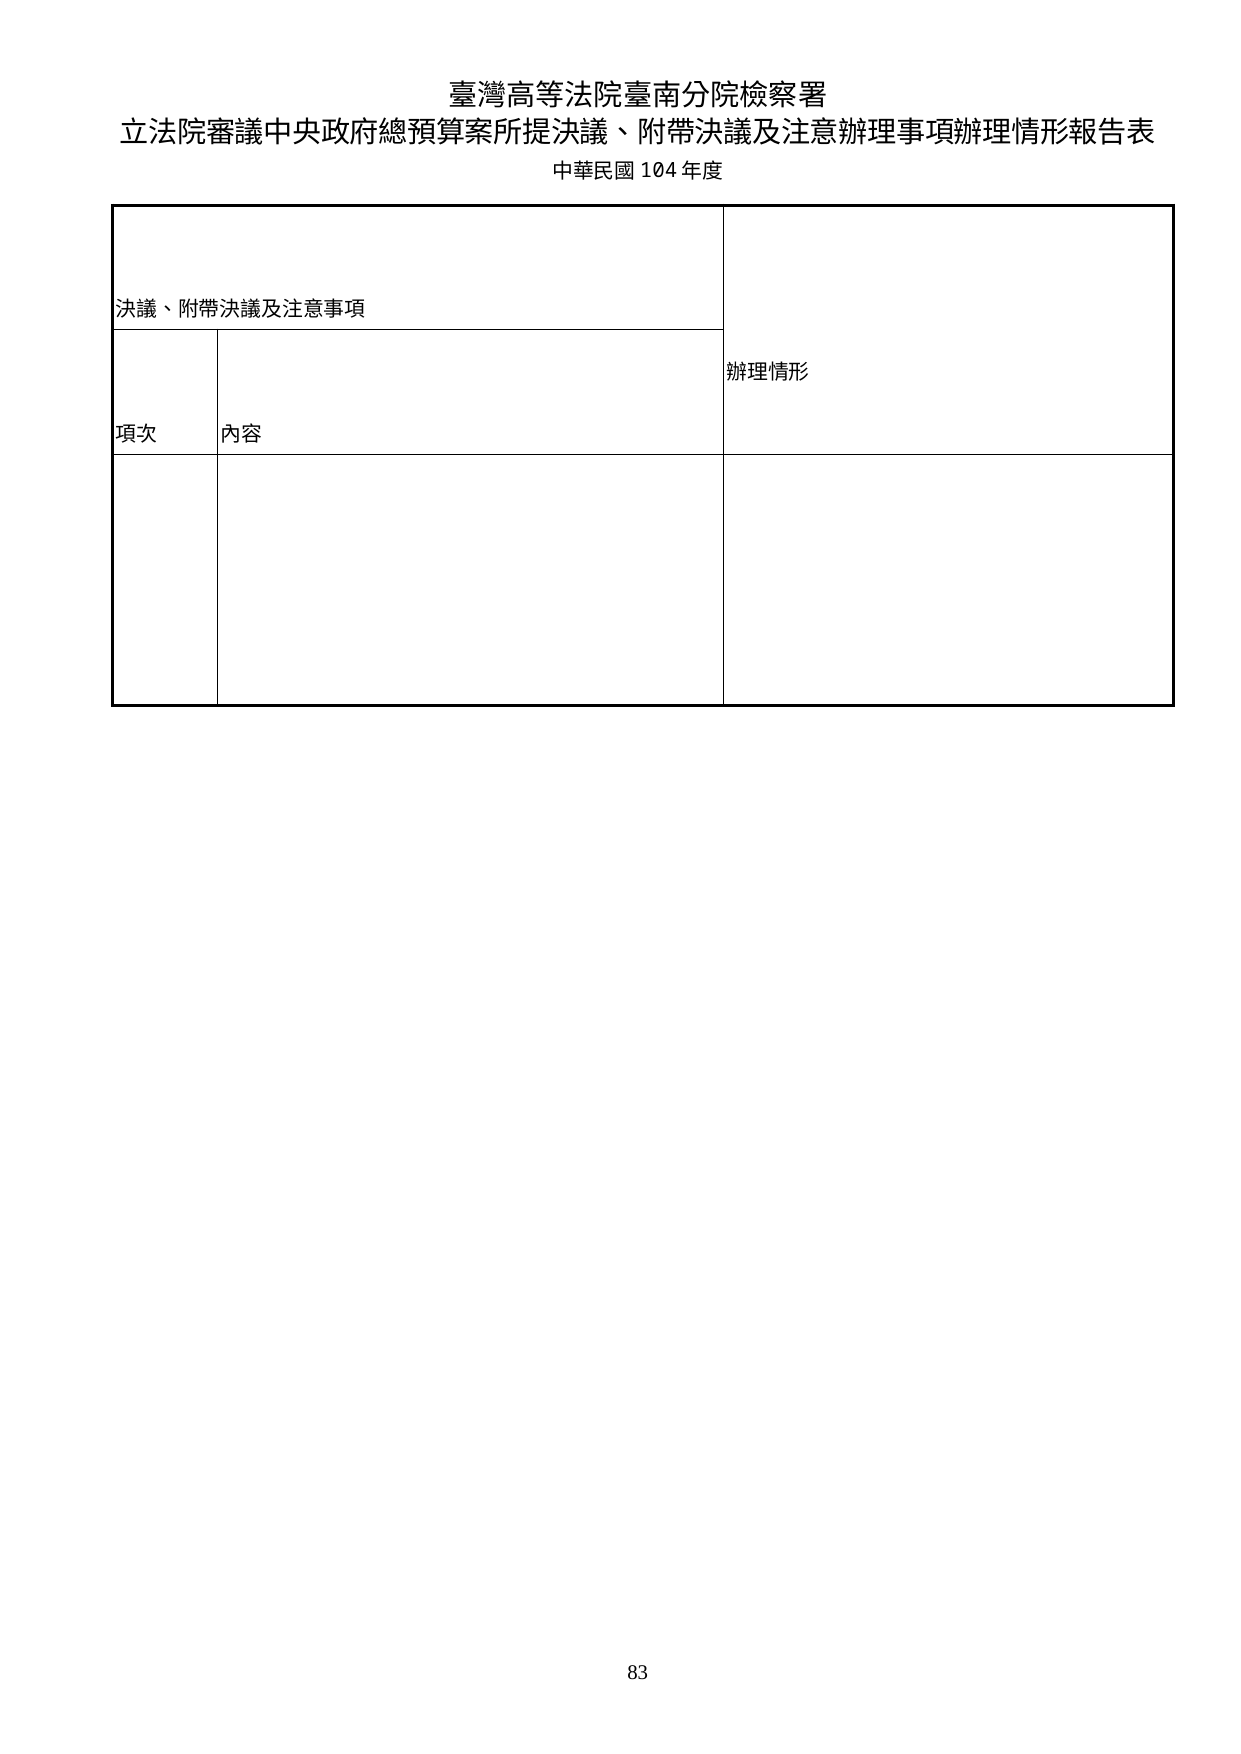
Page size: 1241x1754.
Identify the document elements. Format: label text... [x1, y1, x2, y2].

table_cell [724, 455, 1172, 703]
table_header 辦理情形 [724, 207, 1172, 453]
table_cell 第二項 第三項 第四項 第五項 第六項 第七項 第八項 第九項 第十項 第十一項 第十二項 第十三項 第十四項 第十五項 第十六項 第十七項 第十八項 第八項 第三項 第五項 第十七項 第二十四項 第一項 第二項 第三項 第四項 第一項 第二項 第三項 [114, 455, 217, 703]
table_cell 項次 [114, 330, 217, 453]
table_header 決議、附帶決議及注意事項 [114, 207, 723, 328]
table_cell 內容 [218, 330, 723, 453]
